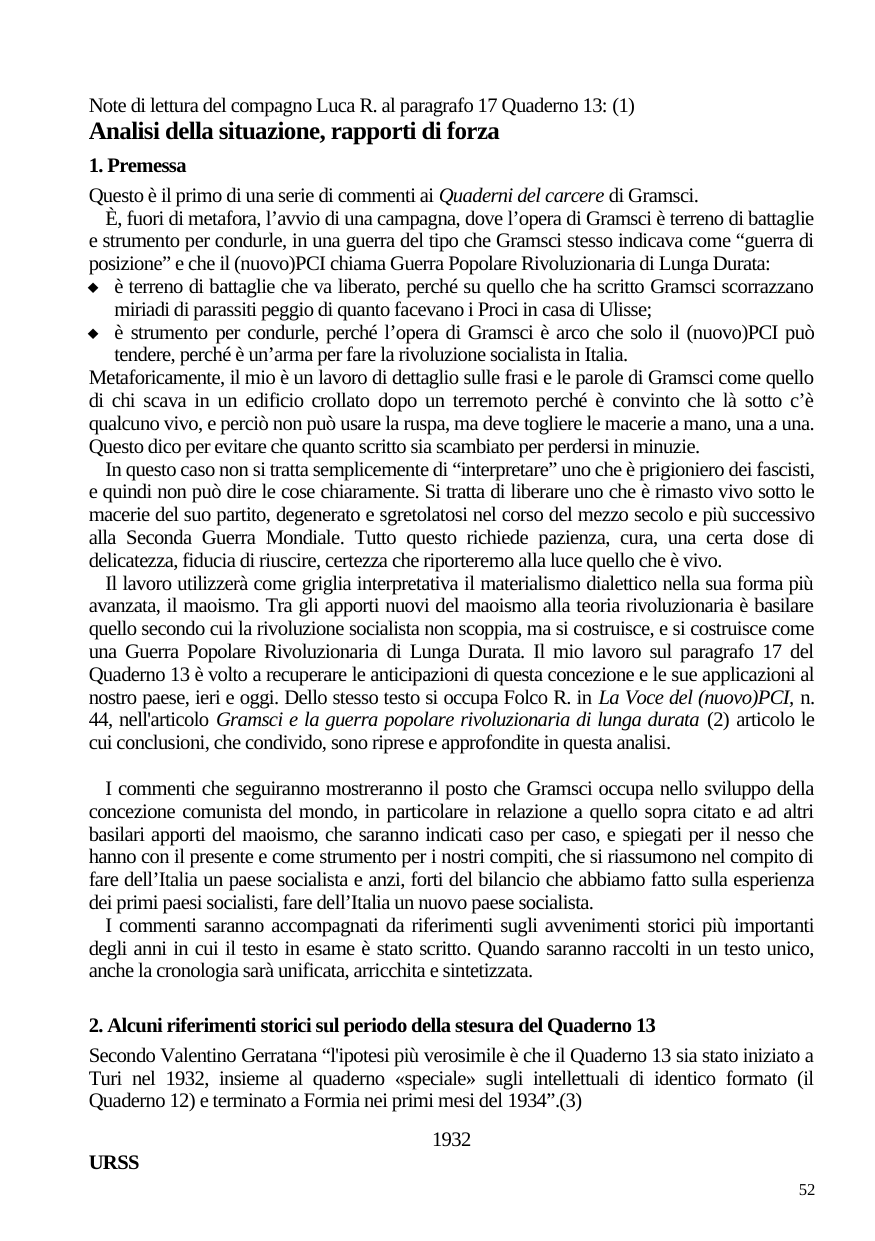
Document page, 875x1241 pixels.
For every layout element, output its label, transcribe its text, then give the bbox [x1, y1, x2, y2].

text Note di lettura del compagno Luca R. al paragrafo 17 Quaderno 13: (1) [88, 94, 815, 117]
text Il lavoro utilizzerà come griglia interpretativa il materialismo dialettico nella sua forma più avanzata, il maoismo. Tra gli apporti nuovi del maoismo alla teoria rivoluzionaria è basilare quello secondo cui la rivoluzione socialista non scoppia, ma si costruisce, e si costruisce come una Guerra Popolare Rivoluzionaria di Lunga Durata. Il mio lavoro sul paragrafo 17 del Quaderno 13 è volto a recuperare le anticipazioni di questa concezione e le sue applicazioni al nostro paese, ieri e oggi. Dello stesso testo si occupa Folco R. in La Voce del (nuovo)PCI, n. 44, nell'articolo Gramsci e la guerra popolare rivoluzionaria di lunga durata (2) articolo le cui conclusioni, che condivido, sono riprese e approfondite in questa analisi. [88, 572, 815, 754]
text Analisi della situazione, rapporti di forza [88, 117, 815, 145]
text Questo è il primo di una serie di commenti ai Quaderni del carcere di Gramsci. [88, 184, 815, 207]
text 1932 [88, 1128, 815, 1151]
text Metaforicamente, il mio è un lavoro di dettaglio sulle frasi e le parole di Gramsci come quello di chi scava in un edificio crollato dopo un terremoto perché è convinto che là sotto c’è qualcuno vivo, e perciò non può usare la ruspa, ma deve togliere le macerie a mano, una a una. Questo dico per evitare che quanto scritto sia scambiato per perdersi in minuzie. [88, 366, 815, 457]
text In questo caso non si tratta semplicemente di “interpretare” uno che è prigioniero dei fascisti, e quindi non può dire le cose chiaramente. Si tratta di liberare uno che è rimasto vivo sotto le macerie del suo partito, degenerato e sgretolatosi nel corso del mezzo secolo e più successivo alla Seconda Guerra Mondiale. Tutto questo richiede pazienza, cura, una certa dose di delicatezza, fiducia di riuscire, certezza che riporteremo alla luce quello che è vivo. [88, 457, 815, 572]
text I commenti saranno accompagnati da riferimenti sugli avvenimenti storici più importanti degli anni in cui il testo in esame è stato scritto. Quando saranno raccolti in un testo unico, anche la cronologia sarà unificata, arricchita e sintetizzata. [88, 914, 815, 982]
list è strumento per condurle, perché l’opera di Gramsci è arco che solo il (nuovo)PCI può tendere, perché è un’arma per fare la rivoluzione socialista in Italia. [88, 321, 815, 366]
text È, fuori di metafora, l’avvio di una campagna, dove l’opera di Gramsci è terreno di battaglie e strumento per condurle, in una guerra del tipo che Gramsci stesso indicava come “guerra di posizione” e che il (nuovo)PCI chiama Guerra Popolare Rivoluzionaria di Lunga Durata: [88, 207, 815, 275]
text URSS [88, 1151, 815, 1174]
text 1. Premessa [88, 154, 815, 177]
text Secondo Valentino Gerratana “l'ipotesi più verosimile è che il Quaderno 13 sia stato iniziato a Turi nel 1932, insieme al quaderno «speciale» sugli intellettuali di identico formato (il Quaderno 12) e terminato a Formia nei primi mesi del 1934”.(3) [88, 1044, 815, 1112]
text 2. Alcuni riferimenti storici sul periodo della stesura del Quaderno 13 [88, 1014, 815, 1037]
text I commenti che seguiranno mostreranno il posto che Gramsci occupa nello sviluppo della concezione comunista del mondo, in particolare in relazione a quello sopra citato e ad altri basilari apporti del maoismo, che saranno indicati caso per caso, e spiegati per il nesso che hanno con il presente e come strumento per i nostri compiti, che si riassumono nel compito di fare dell’Italia un paese socialista e anzi, forti del bilancio che abbiamo fatto sulla esperienza dei primi paesi socialisti, fare dell’Italia un nuovo paese socialista. [88, 777, 815, 914]
list è terreno di battaglie che va liberato, perché su quello che ha scritto Gramsci scorrazzano miriadi di parassiti peggio di quanto facevano i Proci in casa di Ulisse; [88, 275, 815, 321]
